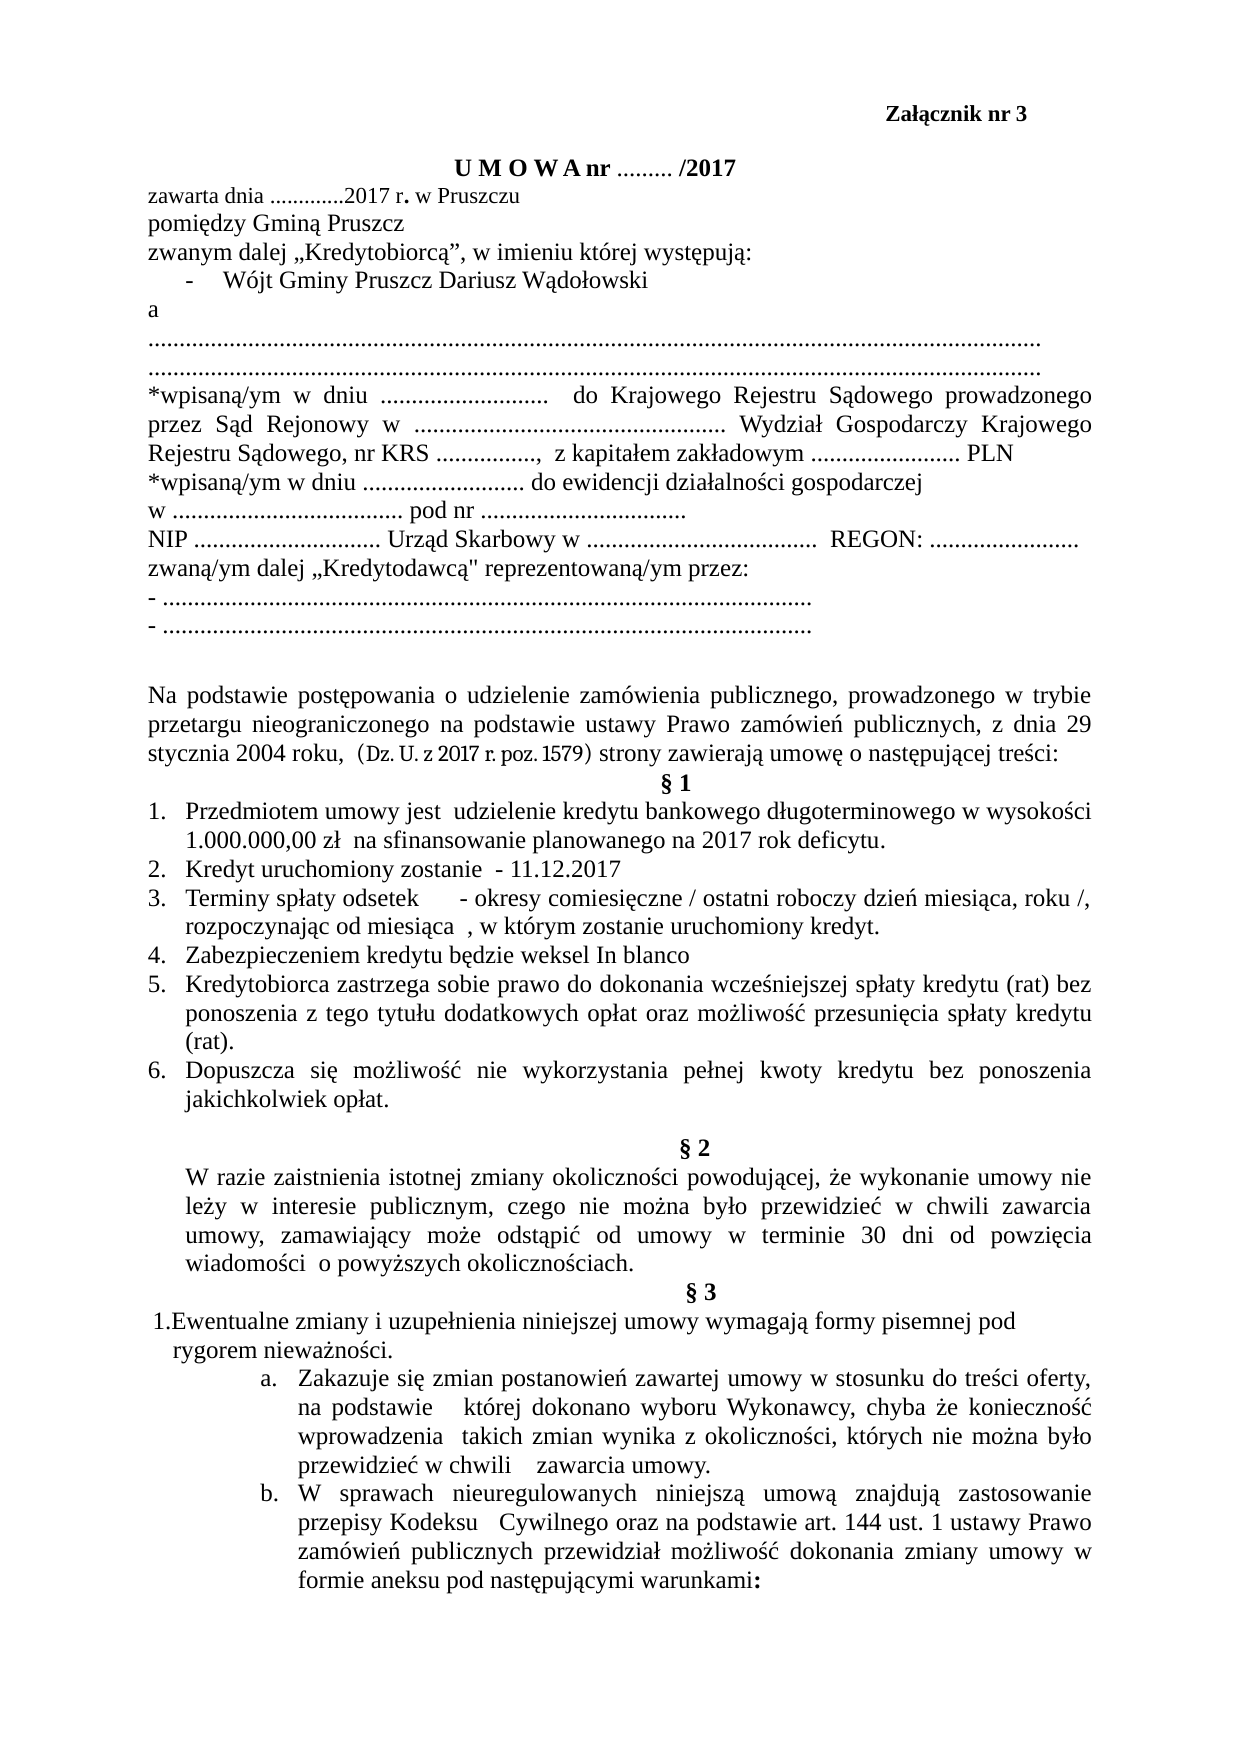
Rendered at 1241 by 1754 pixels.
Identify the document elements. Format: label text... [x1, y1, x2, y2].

text a [148, 294, 1092, 323]
text § 3 [148, 1277, 1092, 1306]
text zwaną/ym dalej „Kredytodawcą" reprezentowaną/ym przez: [148, 553, 1092, 582]
list Kredytobiorca zastrzega sobie prawo do dokonania wcześniejszej spłaty kredytu (rat) bez ponoszenia z tego tytułu dodatkowych opłat oraz możliwość przesunięcia spłaty kredytu (rat). [148, 969, 1092, 1055]
text 1.Ewentualne zmiany i uzupełnienia niniejszej umowy wymagają formy pisemnej pod [140, 1306, 1092, 1335]
list W razie zaistnienia istotnej zmiany okoliczności powodującej, że wykonanie umowy nie leży w interesie publicznym, czego nie można było przewidzieć w chwili zawarcia umowy, zamawiający może odstąpić od umowy w terminie 30 dni od powzięcia wiadomości o powyższych okolicznościach. [185, 1162, 1092, 1277]
list Kredyt uruchomiony zostanie - 11.12.2017 [148, 854, 1092, 883]
text - ........................................................................................................ [148, 611, 1092, 639]
text zawarta dnia .............2017 r. w Pruszczu [148, 182, 1092, 208]
text U M O W A nr ......... /2017 [148, 153, 1092, 182]
list Zakazuje się zmian postanowień zawartej umowy w stosunku do treści oferty, na podstawie której dokonano wyboru Wykonawcy, chyba że konieczność wprowadzenia takich zmian wynika z okoliczności, których nie można było przewidzieć w chwili zawarcia umowy. [260, 1363, 1092, 1478]
text - ........................................................................................................ [148, 582, 1092, 611]
text ............................................................................................................................................... [148, 352, 1092, 381]
list Zabezpieczeniem kredytu będzie weksel In blanco [148, 940, 1092, 969]
text § 2 [148, 1133, 1092, 1162]
text *wpisaną/ym w dniu .......................... do ewidencji działalności gospodarczej [148, 467, 1092, 496]
text NIP .............................. Urząd Skarbowy w ..................................... REGON: ........................ [148, 524, 1092, 553]
text § 1 [148, 768, 1092, 796]
list W sprawach nieuregulowanych niniejszą umową znajdują zastosowanie przepisy Kodeksu Cywilnego oraz na podstawie art. 144 ust. 1 ustawy Prawo zamówień publicznych przewidział możliwość dokonania zmiany umowy w formie aneksu pod następującymi warunkami: [260, 1478, 1092, 1593]
text *wpisaną/ym w dniu ........................... do Krajowego Rejestru Sądowego prowadzonego przez Sąd Rejonowy w .................................................. Wydział Gospodarczy Krajowego Rejestru Sądowego, nr KRS ................, z kapitałem zakładowym ........................ PLN [148, 381, 1092, 467]
text pomiędzy Gminą Pruszcz [148, 208, 1092, 237]
text Na podstawie postępowania o udzielenie zamówienia publicznego, prowadzonego w trybie przetargu nieograniczonego na podstawie ustawy Prawo zamówień publicznych, z dnia 29 stycznia 2004 roku, (Dz. U. z 2017 r. poz. 1579) strony zawierają umowę o następującej treści: [148, 681, 1092, 768]
list Przedmiotem umowy jest udzielenie kredytu bankowego długoterminowego w wysokości 1.000.000,00 zł na sfinansowanie planowanego na 2017 rok deficytu. [148, 796, 1092, 854]
list Dopuszcza się możliwość nie wykorzystania pełnej kwoty kredytu bez ponoszenia jakichkolwiek opłat. [148, 1055, 1092, 1113]
text zwanym dalej „Kredytobiorcą”, w imieniu której występują: [148, 237, 1092, 266]
list Terminy spłaty odsetek - okresy comiesięczne / ostatni roboczy dzień miesiąca, roku /, rozpoczynając od miesiąca , w którym zostanie uruchomiony kredyt. [148, 883, 1092, 940]
list Wójt Gminy Pruszcz Dariusz Wądołowski [185, 266, 1092, 294]
subtitle Załącznik nr 3 [885, 74, 1092, 153]
text ............................................................................................................................................... [148, 323, 1092, 352]
text w ..................................... pod nr ................................. [148, 496, 1092, 524]
text rygorem nieważności. [148, 1335, 1092, 1363]
